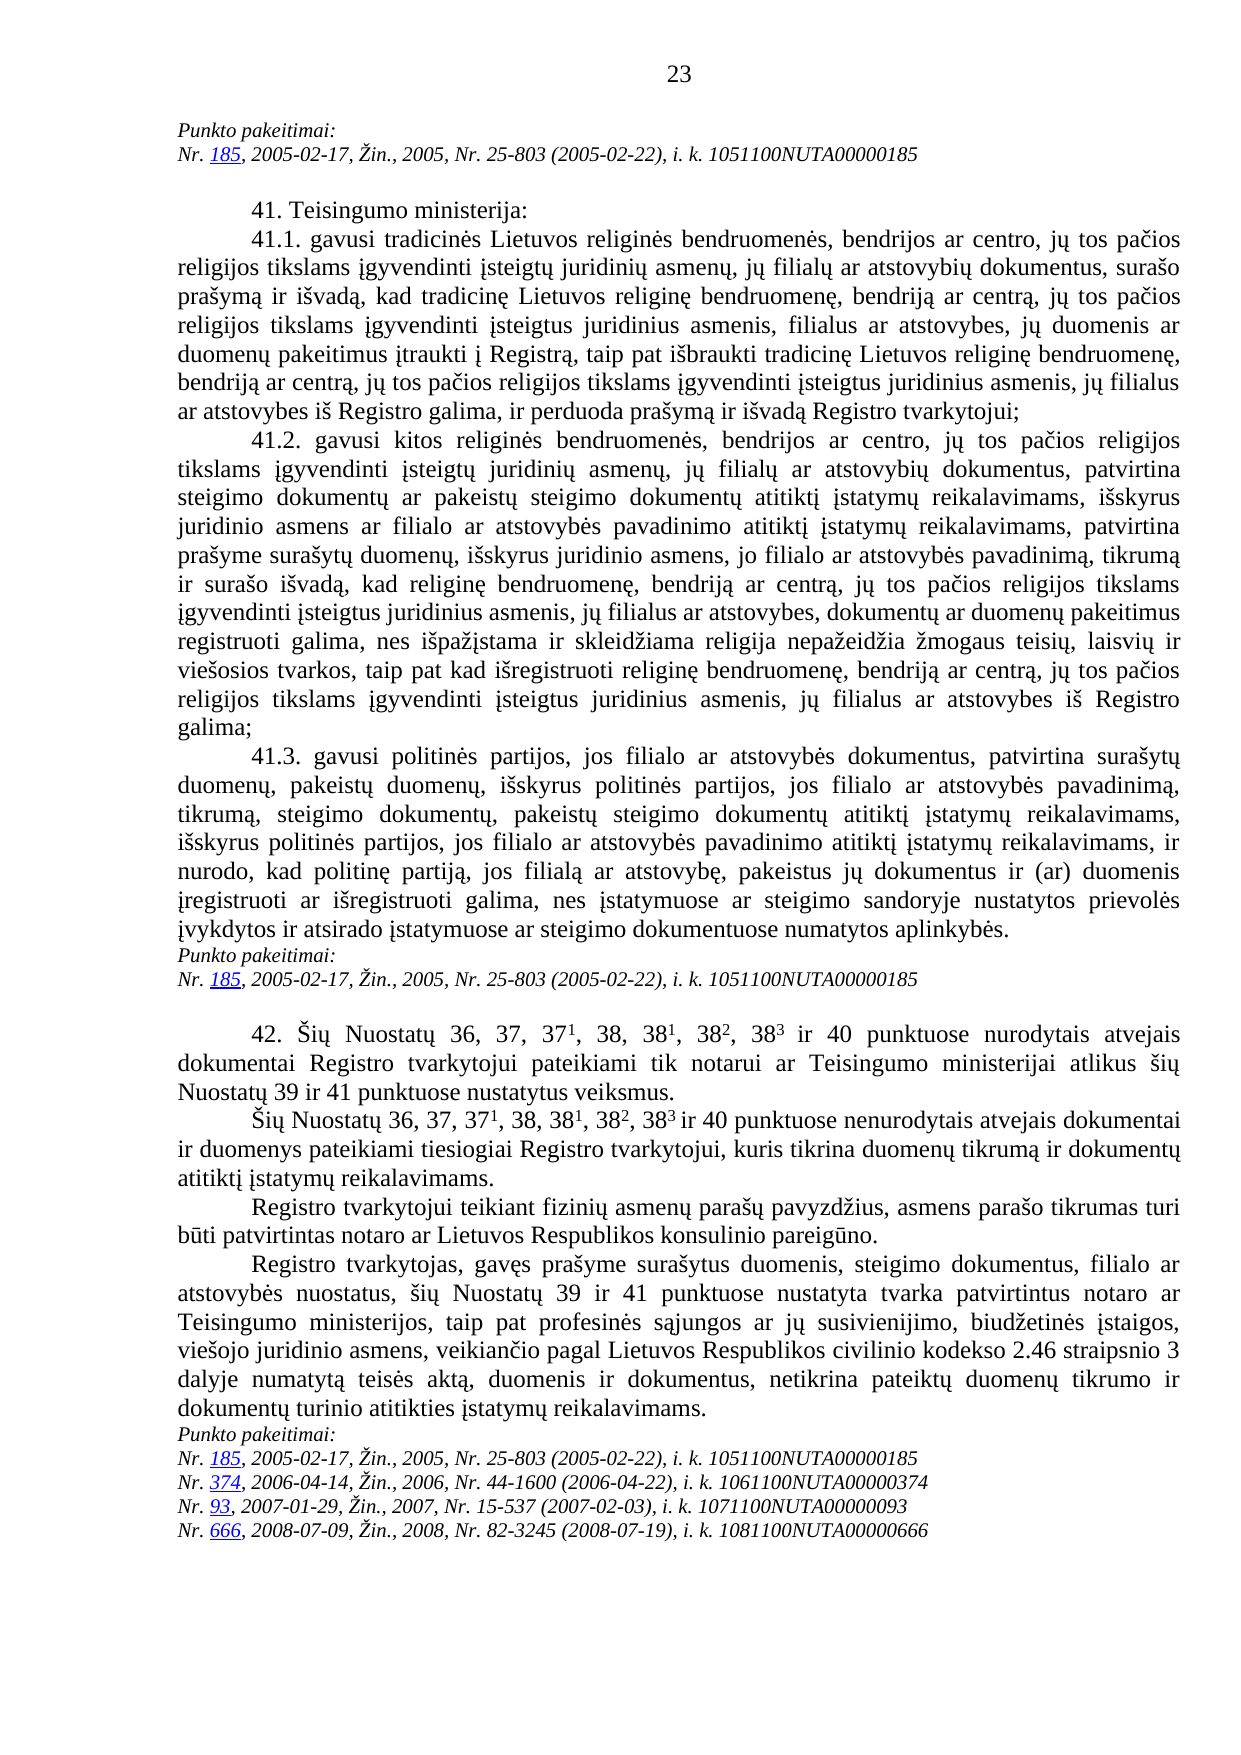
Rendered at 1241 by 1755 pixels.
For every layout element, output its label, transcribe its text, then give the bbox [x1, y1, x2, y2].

text Nr. 185, 2005-02-17, Žin., 2005, Nr. 25-803 (2005-02-22), i. k. 1051100NUTA00000185 [177, 1446, 1181, 1470]
text Šių Nuostatų 36, 37, 371, 38, 381, 382, 383 ir 40 punktuose nenurodytais atvejais dokumentai ir duomenys pateikiami tiesiogiai Registro tvarkytojui, kuris tikrina duomenų tikrumą ir dokumentų atitiktį įstatymų reikalavimams. [177, 1106, 1181, 1192]
text Nr. 185, 2005-02-17, Žin., 2005, Nr. 25-803 (2005-02-22), i. k. 1051100NUTA00000185 [177, 142, 1181, 166]
text Nr. 374, 2006-04-14, Žin., 2006, Nr. 44-1600 (2006-04-22), i. k. 1061100NUTA00000374 [177, 1470, 1181, 1494]
text Registro tvarkytojas, gavęs prašyme surašytus duomenis, steigimo dokumentus, filialo ar atstovybės nuostatus, šių Nuostatų 39 ir 41 punktuose nustatyta tvarka patvirtintus notaro ar Teisingumo ministerijos, taip pat profesinės sąjungos ar jų susivienijimo, biudžetinės įstaigos, viešojo juridinio asmens, veikiančio pagal Lietuvos Respublikos civilinio kodekso 2.46 straipsnio 3 dalyje numatytą teisės aktą, duomenis ir dokumentus, netikrina pateiktų duomenų tikrumo ir dokumentų turinio atitikties įstatymų reikalavimams. [177, 1249, 1181, 1422]
text Registro tvarkytojui teikiant fizinių asmenų parašų pavyzdžius, asmens parašo tikrumas turi būti patvirtintas notaro ar Lietuvos Respublikos konsulinio pareigūno. [177, 1192, 1181, 1249]
text Nr. 666, 2008-07-09, Žin., 2008, Nr. 82-3245 (2008-07-19), i. k. 1081100NUTA00000666 [177, 1518, 1181, 1542]
text 41.2. gavusi kitos religinės bendruomenės, bendrijos ar centro, jų tos pačios religijos tikslams įgyvendinti įsteigtų juridinių asmenų, jų filialų ar atstovybių dokumentus, patvirtina steigimo dokumentų ar pakeistų steigimo dokumentų atitiktį įstatymų reikalavimams, išskyrus juridinio asmens ar filialo ar atstovybės pavadinimo atitiktį įstatymų reikalavimams, patvirtina prašyme surašytų duomenų, išskyrus juridinio asmens, jo filialo ar atstovybės pavadinimą, tikrumą ir surašo išvadą, kad religinę bendruomenę, bendriją ar centrą, jų tos pačios religijos tikslams įgyvendinti įsteigtus juridinius asmenis, jų filialus ar atstovybes, dokumentų ar duomenų pakeitimus registruoti galima, nes išpažįstama ir skleidžiama religija nepažeidžia žmogaus teisių, laisvių ir viešosios tvarkos, taip pat kad išregistruoti religinę bendruomenę, bendriją ar centrą, jų tos pačios religijos tikslams įgyvendinti įsteigtus juridinius asmenis, jų filialus ar atstovybes iš Registro galima; [177, 425, 1181, 741]
text Nr. 185, 2005-02-17, Žin., 2005, Nr. 25-803 (2005-02-22), i. k. 1051100NUTA00000185 [177, 967, 1181, 991]
text 42. Šių Nuostatų 36, 37, 371, 38, 381, 382, 383 ir 40 punktuose nurodytais atvejais dokumentai Registro tvarkytojui pateikiami tik notarui ar Teisingumo ministerijai atlikus šių Nuostatų 39 ir 41 punktuose nustatytus veiksmus. [177, 1019, 1181, 1106]
text 41. Teisingumo ministerija: [177, 195, 1181, 224]
text 41.3. gavusi politinės partijos, jos filialo ar atstovybės dokumentus, patvirtina surašytų duomenų, pakeistų duomenų, išskyrus politinės partijos, jos filialo ar atstovybės pavadinimą, tikrumą, steigimo dokumentų, pakeistų steigimo dokumentų atitiktį įstatymų reikalavimams, išskyrus politinės partijos, jos filialo ar atstovybės pavadinimo atitiktį įstatymų reikalavimams, ir nurodo, kad politinę partiją, jos filialą ar atstovybę, pakeistus jų dokumentus ir (ar) duomenis įregistruoti ar išregistruoti galima, nes įstatymuose ar steigimo sandoryje nustatytos prievolės įvykdytos ir atsirado įstatymuose ar steigimo dokumentuose numatytos aplinkybės. [177, 741, 1181, 942]
text Nr. 93, 2007-01-29, Žin., 2007, Nr. 15-537 (2007-02-03), i. k. 1071100NUTA00000093 [177, 1494, 1181, 1518]
text Punkto pakeitimai: [177, 118, 1181, 142]
text Punkto pakeitimai: [177, 942, 1181, 967]
text Punkto pakeitimai: [177, 1422, 1181, 1446]
text 41.1. gavusi tradicinės Lietuvos religinės bendruomenės, bendrijos ar centro, jų tos pačios religijos tikslams įgyvendinti įsteigtų juridinių asmenų, jų filialų ar atstovybių dokumentus, surašo prašymą ir išvadą, kad tradicinę Lietuvos religinę bendruomenę, bendriją ar centrą, jų tos pačios religijos tikslams įgyvendinti įsteigtus juridinius asmenis, filialus ar atstovybes, jų duomenis ar duomenų pakeitimus įtraukti į Registrą, taip pat išbraukti tradicinę Lietuvos religinę bendruomenę, bendriją ar centrą, jų tos pačios religijos tikslams įgyvendinti įsteigtus juridinius asmenis, jų filialus ar atstovybes iš Registro galima, ir perduoda prašymą ir išvadą Registro tvarkytojui; [177, 224, 1181, 425]
